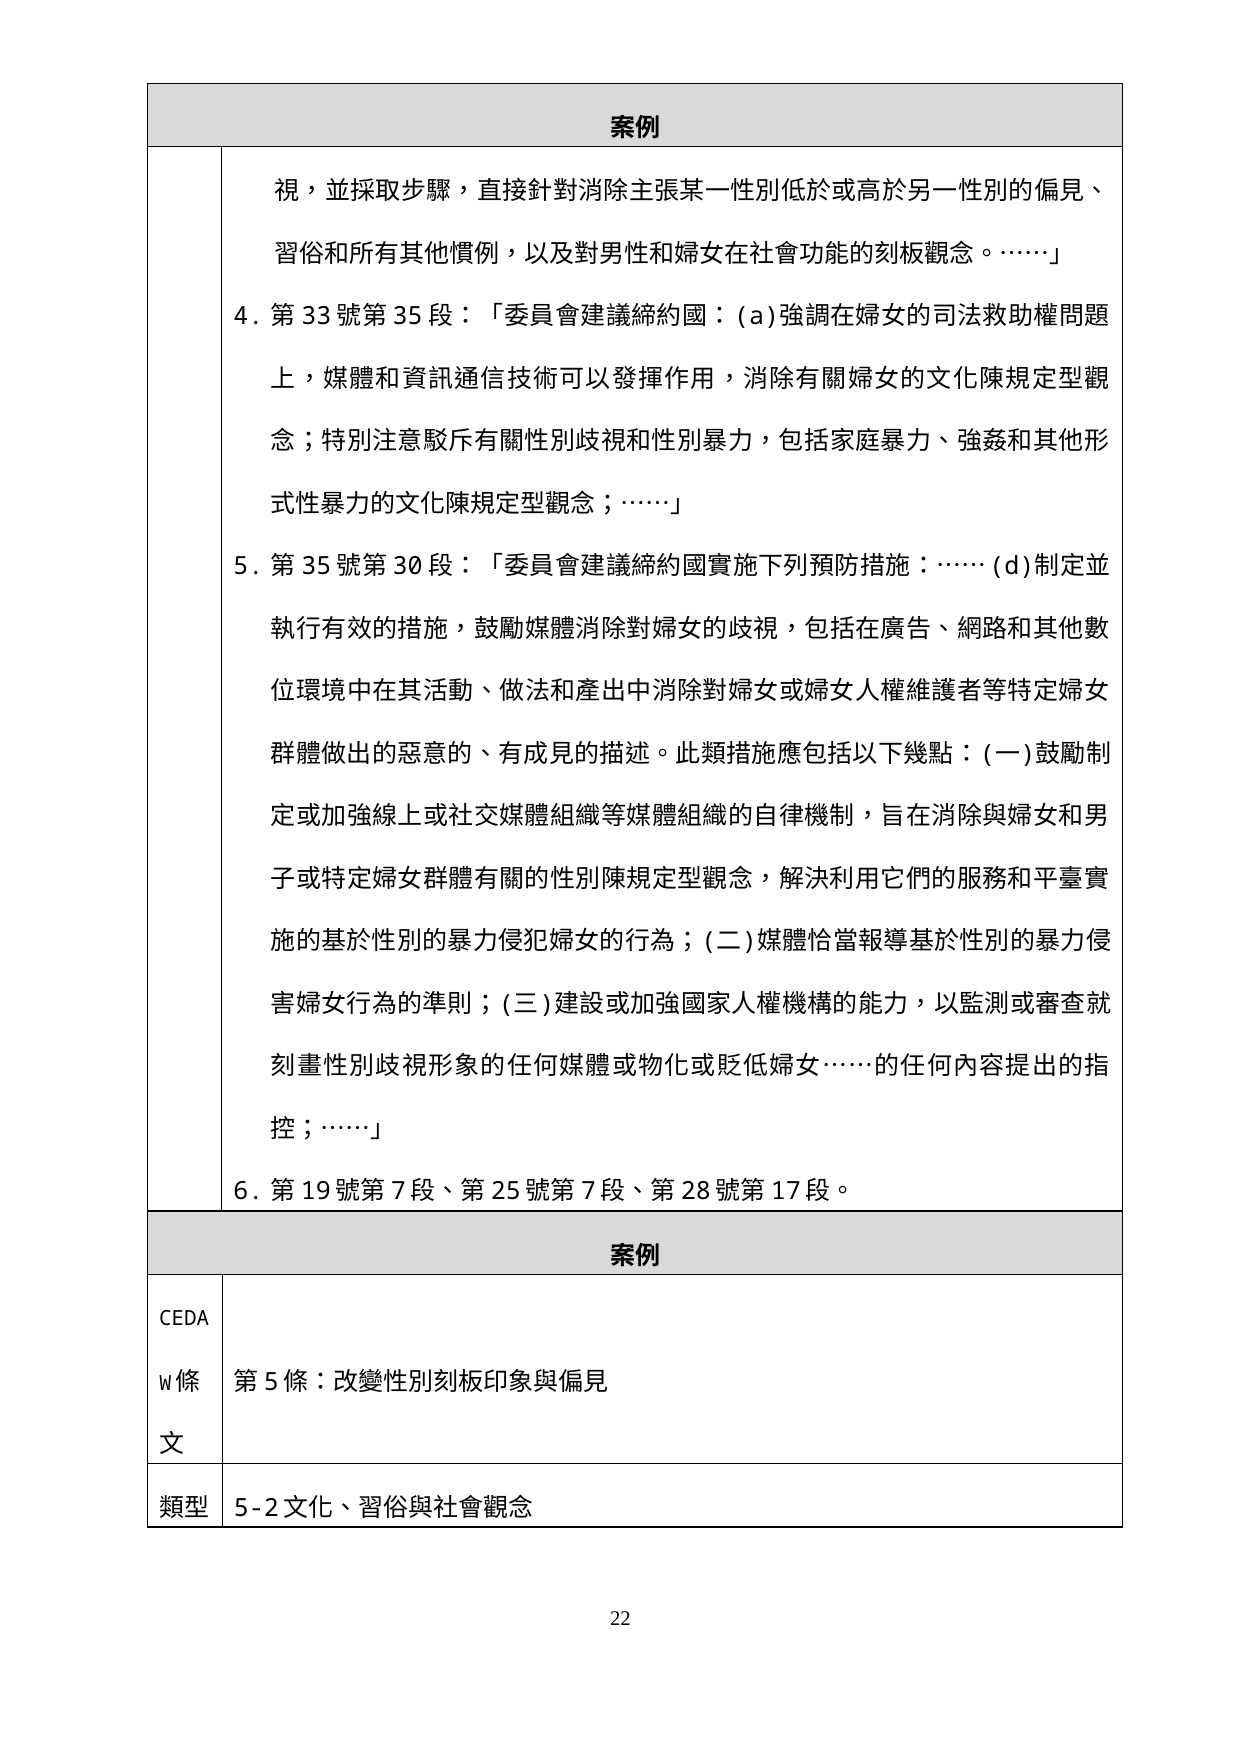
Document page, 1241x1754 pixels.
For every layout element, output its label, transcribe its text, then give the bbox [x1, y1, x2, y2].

table_cell 視，並採取步驟，直接針對消除主張某一性別低於或高於另一性別的偏見、習俗和所有其他慣例，以及對男性和婦女在社會功能的刻板觀念。……」 第33號第35段：「委員會建議締約國：(a)強調在婦女的司法救助權問題上，媒體和資訊通信技術可以發揮作用，消除有關婦女的文化陳規定型觀念；特別注意駁斥有關性別歧視和性別暴力，包括家庭暴力、強姦和其他形式性暴力的文化陳規定型觀念；……」 第35號第30段：「委員會建議締約國實施下列預防措施：……(d)制定並執行有效的措施，鼓勵媒體消除對婦女的歧視，包括在廣告、網路和其他數位環境中在其活動、做法和產出中消除對婦女或婦女人權維護者等特定婦女群體做出的惡意的、有成見的描述。此類措施應包括以下幾點：(一)鼓勵制定或加強線上或社交媒體組織等媒體組織的自律機制，旨在消除與婦女和男子或特定婦女群體有關的性別陳規定型觀念，解決利用它們的服務和平臺實施的基於性別的暴力侵犯婦女的行為；(二)媒體恰當報導基於性別的暴力侵害婦女行為的準則；(三)建設或加強國家人權機構的能力，以監測或審查就刻畫性別歧視形象的任何媒體或物化或貶低婦女……的任何內容提出的指控；……」 第19號第7段、第25號第7段、第28號第17段。 [222, 147, 1122, 1210]
table_header 案例 [148, 1212, 1122, 1274]
table_cell 第5條：改變性別刻板印象與偏見 [223, 1275, 1122, 1463]
table_cell [148, 147, 221, 1210]
table_header 案例 [148, 84, 1122, 146]
table_cell CEDAW條文 [148, 1275, 222, 1463]
table_cell 5-2文化、習俗與社會觀念 [223, 1464, 1122, 1526]
table_cell 類型 [148, 1464, 222, 1526]
